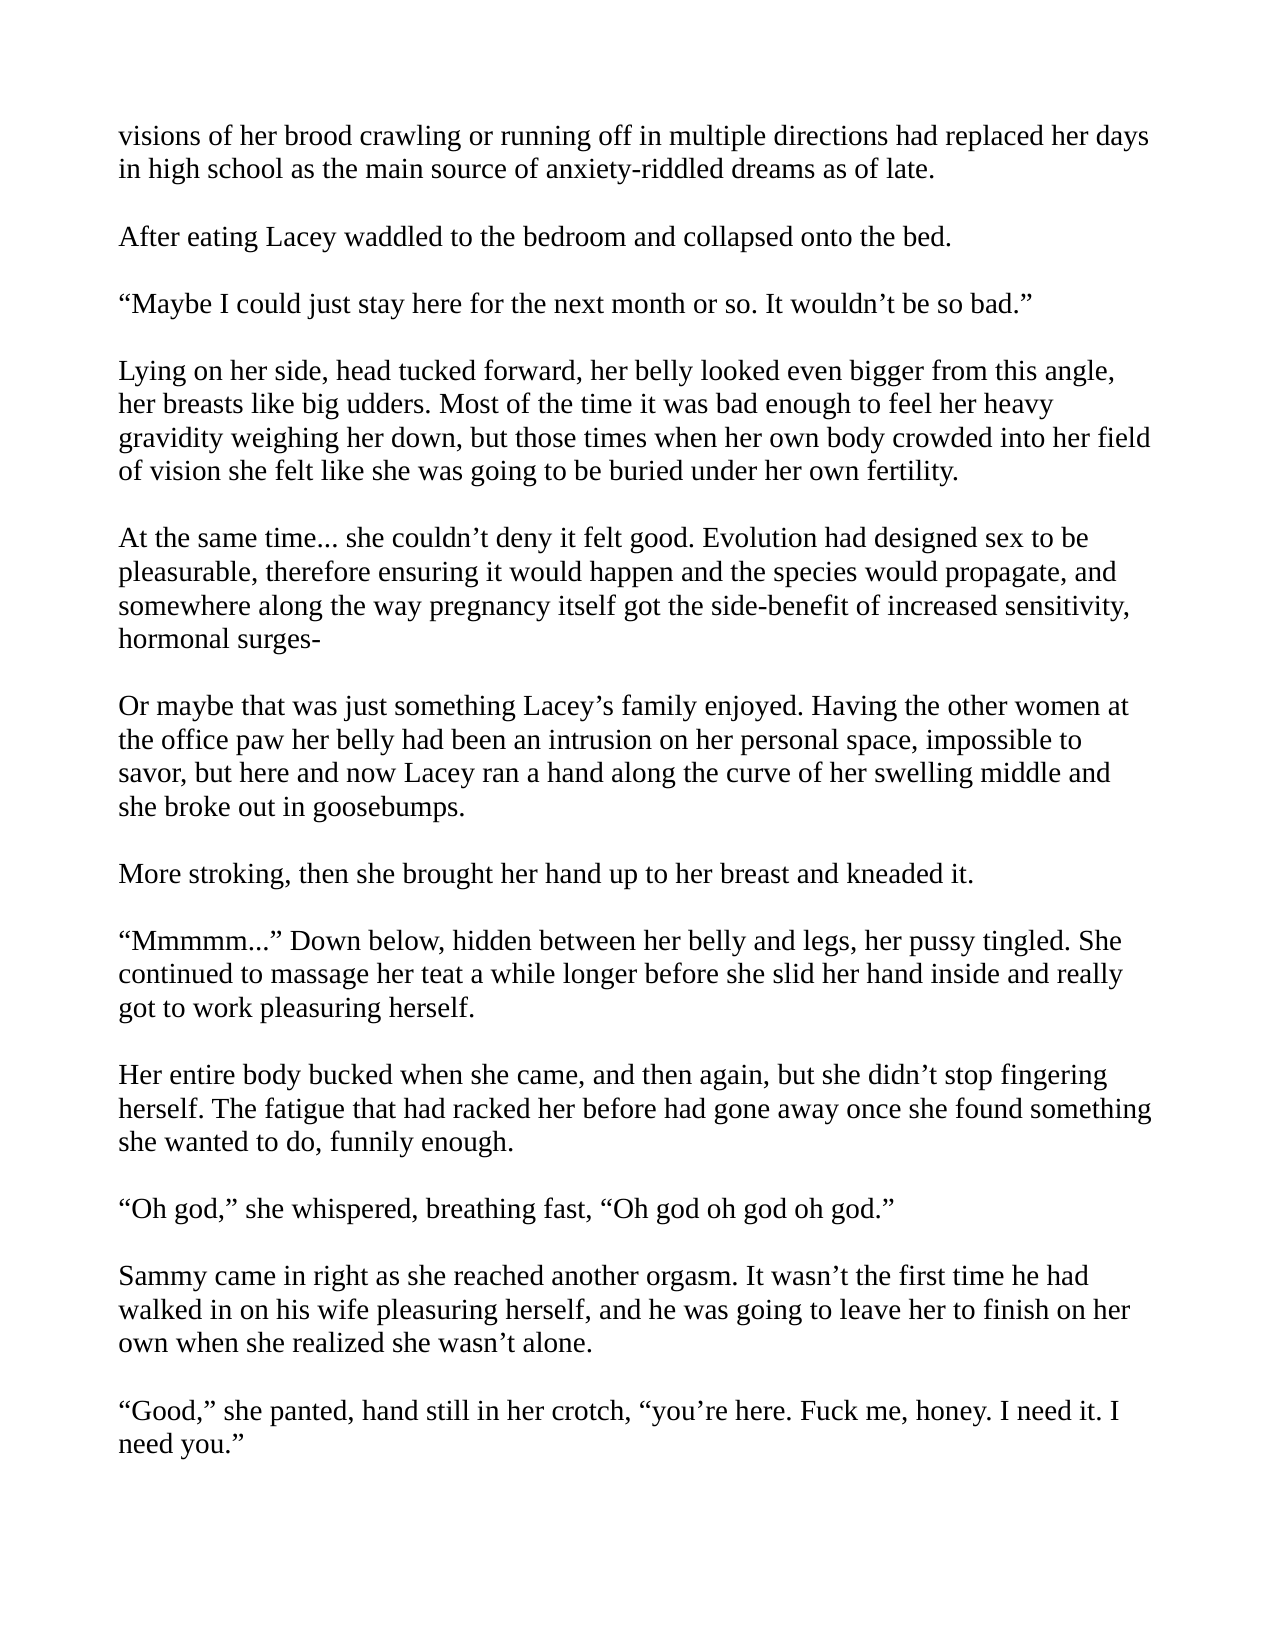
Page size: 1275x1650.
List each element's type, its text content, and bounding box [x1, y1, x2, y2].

text “Good,” she panted, hand still in her crotch, “you’re here. Fuck me, honey. I need it. I need you.” [118, 1393, 1157, 1460]
text After eating Lacey waddled to the bedroom and collapsed onto the bed. [118, 219, 1157, 252]
text “Maybe I could just stay here for the next month or so. It wouldn’t be so bad.” [118, 286, 1157, 319]
text At the same time... she couldn’t deny it felt good. Evolution had designed sex to be pleasurable, therefore ensuring it would happen and the species would propagate, and somewhere along the way pregnancy itself got the side-benefit of increased sensitivity, hormonal surges- [118, 521, 1157, 655]
text Or maybe that was just something Lacey’s family enjoyed. Having the other women at the office paw her belly had been an intrusion on her personal space, impossible to savor, but here and now Lacey ran a hand along the curve of her swelling middle and she broke out in goosebumps. [118, 688, 1157, 822]
text Lying on her side, head tucked forward, her belly looked even bigger from this angle, her breasts like big udders. Most of the time it was bad enough to feel her heavy gravidity weighing her down, but those times when her own body crowded into her field of vision she felt like she was going to be buried under her own fertility. [118, 353, 1157, 487]
text “Mmmmm...” Down below, hidden between her belly and legs, her pussy tingled. She continued to massage her teat a while longer before she slid her hand inside and really got to work pleasuring herself. [118, 923, 1157, 1024]
text More stroking, then she brought her hand up to her breast and kneaded it. [118, 856, 1157, 889]
text “Oh god,” she whispered, breathing fast, “Oh god oh god oh god.” [118, 1191, 1157, 1225]
text Sammy came in right as she reached another orgasm. It wasn’t the first time he had walked in on his wife pleasuring herself, and he was going to leave her to finish on her own when she realized she wasn’t alone. [118, 1258, 1157, 1359]
text visions of her brood crawling or running off in multiple directions had replaced her days in high school as the main source of anxiety-riddled dreams as of late. [118, 118, 1157, 219]
text Her entire body bucked when she came, and then again, but she didn’t stop fingering herself. The fatigue that had racked her before had gone away once she found something she wanted to do, funnily enough. [118, 1057, 1157, 1158]
